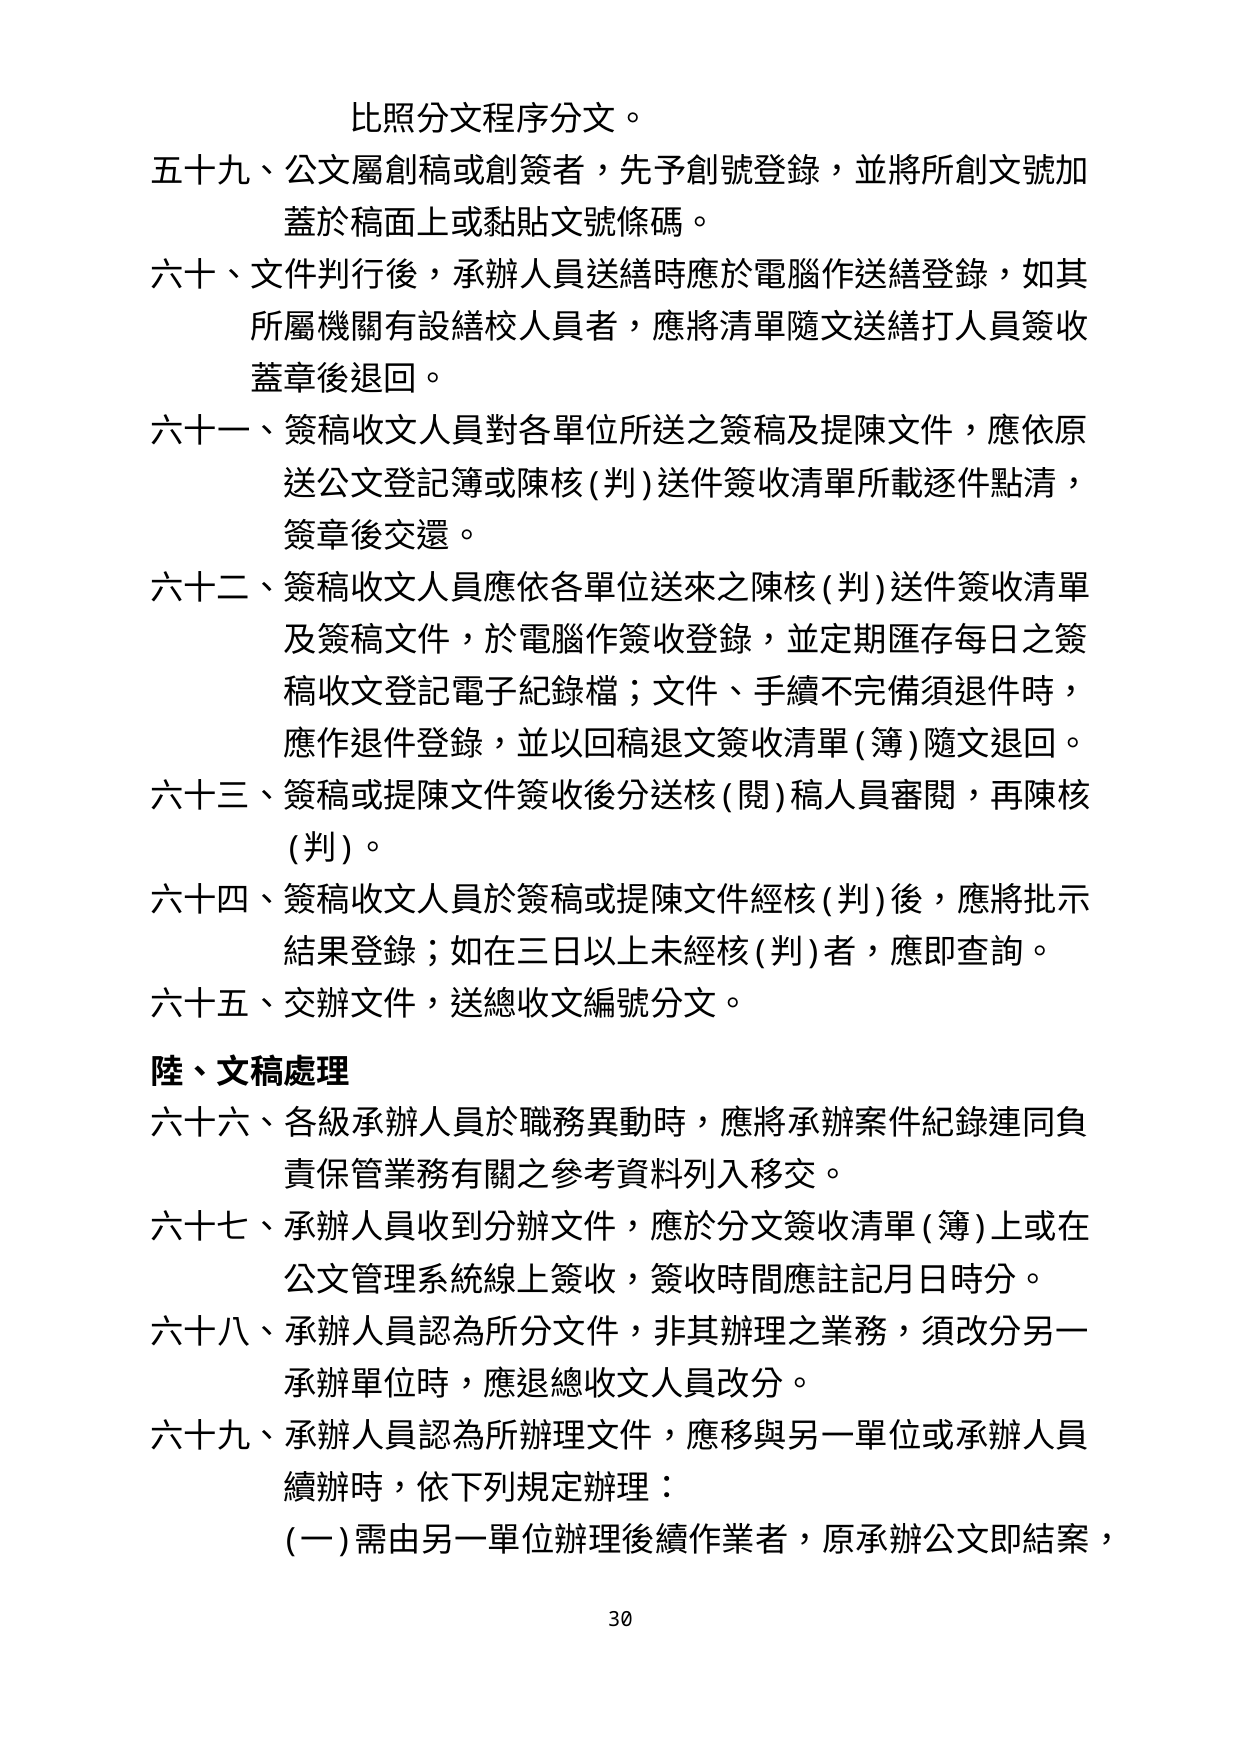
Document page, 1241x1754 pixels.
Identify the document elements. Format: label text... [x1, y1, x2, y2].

text 五十九、公文屬創稿或創簽者，先予創號登錄，並將所創文號加蓋於稿面上或黏貼文號條碼。 [150, 141, 1090, 245]
text 六十四、簽稿收文人員於簽稿或提陳文件經核(判)後，應將批示結果登錄；如在三日以上未經核(判)者，應即查詢。 [150, 870, 1090, 974]
text 六十五、交辦文件，送總收文編號分文。 [150, 974, 1090, 1026]
text 比照分文程序分文。 [349, 89, 1090, 141]
text 六十二、簽稿收文人員應依各單位送來之陳核(判)送件簽收清單及簽稿文件，於電腦作簽收登錄，並定期匯存每日之簽稿收文登記電子紀錄檔；文件、手續不完備須退件時，應作退件登錄，並以回稿退文簽收清單(簿)隨文退回。 [150, 557, 1090, 766]
text 六十、文件判行後，承辦人員送繕時應於電腦作送繕登錄，如其所屬機關有設繕校人員者，應將清單隨文送繕打人員簽收蓋章後退回。 [150, 245, 1090, 401]
text 六十九、承辦人員認為所辦理文件，應移與另一單位或承辦人員續辦時，依下列規定辦理： [150, 1406, 1090, 1510]
text 六十六、各級承辦人員於職務異動時，應將承辦案件紀錄連同負責保管業務有關之參考資料列入移交。 [150, 1093, 1090, 1197]
text 六十三、簽稿或提陳文件簽收後分送核(閱)稿人員審閱，再陳核(判)。 [150, 766, 1090, 870]
text 六十一、簽稿收文人員對各單位所送之簽稿及提陳文件，應依原送公文登記簿或陳核(判)送件簽收清單所載逐件點清，簽章後交還。 [150, 401, 1090, 557]
text 六十七、承辦人員收到分辦文件，應於分文簽收清單(簿)上或在公文管理系統線上簽收，簽收時間應註記月日時分。 [150, 1197, 1090, 1301]
text 六十八、承辦人員認為所分文件，非其辦理之業務，須改分另一承辦單位時，應退總收文人員改分。 [150, 1301, 1090, 1406]
text 陸、文稿處理 [150, 1045, 1090, 1093]
text (一)需由另一單位辦理後續作業者，原承辦公文即結案，原文影印後，於首頁上方空白處簽註「與正本相符移請續辦」，單位主管裁定送續辦單位，另以創稿承辦。 [280, 1510, 1090, 1562]
